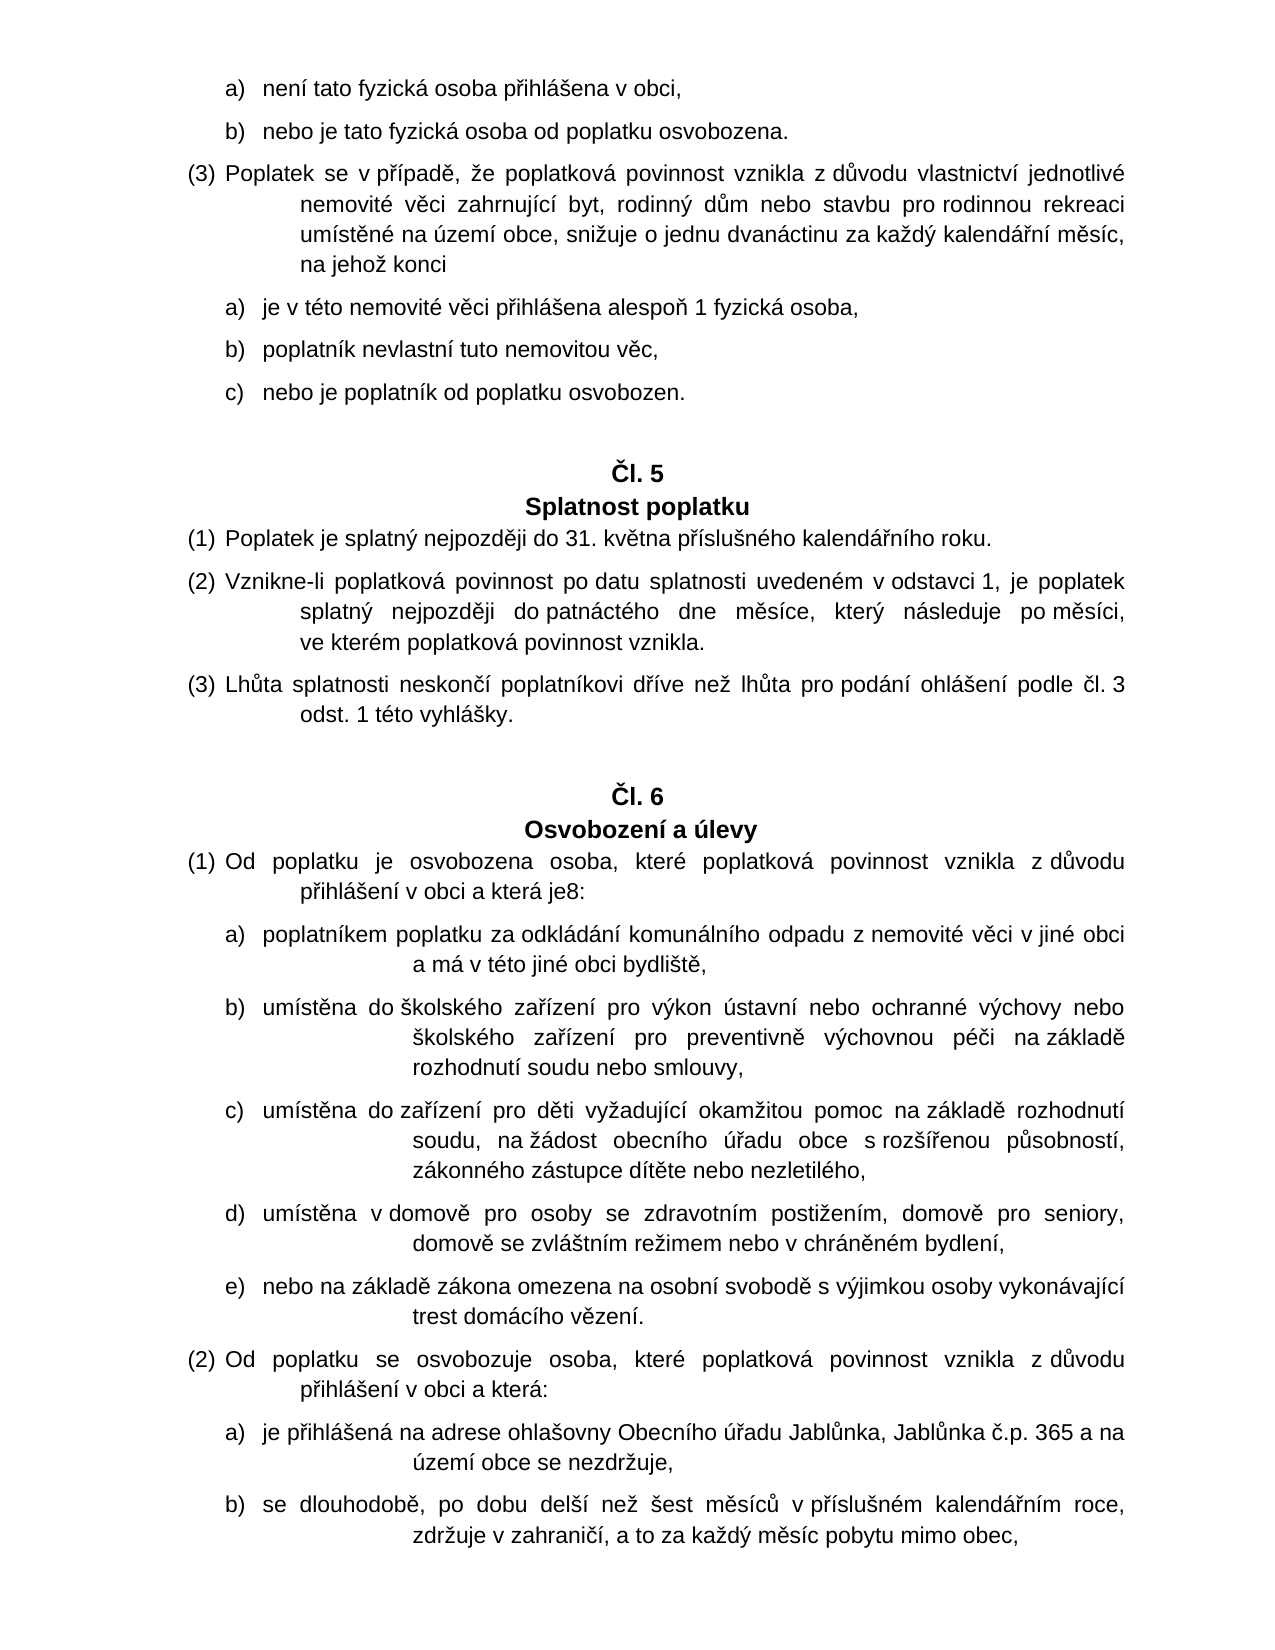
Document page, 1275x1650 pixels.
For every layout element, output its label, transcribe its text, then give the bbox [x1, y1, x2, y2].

list Od poplatku se osvobozuje osoba, které poplatková povinnost vznikla z důvodu přihlášení v obci a která: [187, 1346, 1125, 1402]
list nebo je tato fyzická osoba od poplatku osvobozena. [225, 118, 1125, 144]
list Poplatek se v případě, že poplatková povinnost vznikla z důvodu vlastnictví jednotlivé nemovité věci zahrnující byt, rodinný dům nebo stavbu pro rodinnou rekreaci umístěné na území obce, snižuje o jednu dvanáctinu za každý kalendářní měsíc, na jehož konci [187, 160, 1125, 277]
list umístěna do zařízení pro děti vyžadující okamžitou pomoc na základě rozhodnutí soudu, na žádost obecního úřadu obce s rozšířenou působností, zákonného zástupce dítěte nebo nezletilého, [225, 1097, 1125, 1183]
text Čl. 5 Splatnost poplatku [150, 459, 1125, 521]
list se dlouhodobě, po dobu delší než šest měsíců v příslušném kalendářním roce, zdržuje v zahraničí, a to za každý měsíc pobytu mimo obec, [225, 1491, 1125, 1548]
list umístěna do školského zařízení pro výkon ústavní nebo ochranné výchovy nebo školského zařízení pro preventivně výchovnou péči na základě rozhodnutí soudu nebo smlouvy, [225, 993, 1125, 1080]
list poplatník nevlastní tuto nemovitou věc, [225, 336, 1125, 363]
list poplatníkem poplatku za odkládání komunálního odpadu z nemovité věci v jiné obci a má v této jiné obci bydliště, [225, 921, 1125, 977]
list Vznikne-li poplatková povinnost po datu splatnosti uvedeném v odstavci 1, je poplatek splatný nejpozději do patnáctého dne měsíce, který následuje po měsíci, ve kterém poplatková povinnost vznikla. [187, 568, 1125, 655]
list Lhůta splatnosti neskončí poplatníkovi dříve než lhůta pro podání ohlášení podle čl. 3 odst. 1 této vyhlášky. [187, 671, 1125, 728]
list je v této nemovité věci přihlášena alespoň 1 fyzická osoba, [225, 294, 1125, 320]
list není tato fyzická osoba přihlášena v obci, [225, 75, 1125, 101]
list Poplatek je splatný nejpozději do 31. května příslušného kalendářního roku. [187, 525, 1125, 552]
list je přihlášená na adrese ohlašovny Obecního úřadu Jablůnka, Jablůnka č.p. 365 a na území obce se nezdržuje, [225, 1418, 1125, 1475]
list nebo na základě zákona omezena na osobní svobodě s výjimkou osoby vykonávající trest domácího vězení. [225, 1273, 1125, 1329]
text Čl. 6 Osvobození a úlevy [150, 782, 1125, 843]
list Od poplatku je osvobozena osoba, které poplatková povinnost vznikla z důvodu přihlášení v obci a která je8: [187, 848, 1125, 904]
list umístěna v domově pro osoby se zdravotním postižením, domově pro seniory, domově se zvláštním režimem nebo v chráněném bydlení, [225, 1200, 1125, 1256]
list nebo je poplatník od poplatku osvobozen. [225, 379, 1125, 406]
